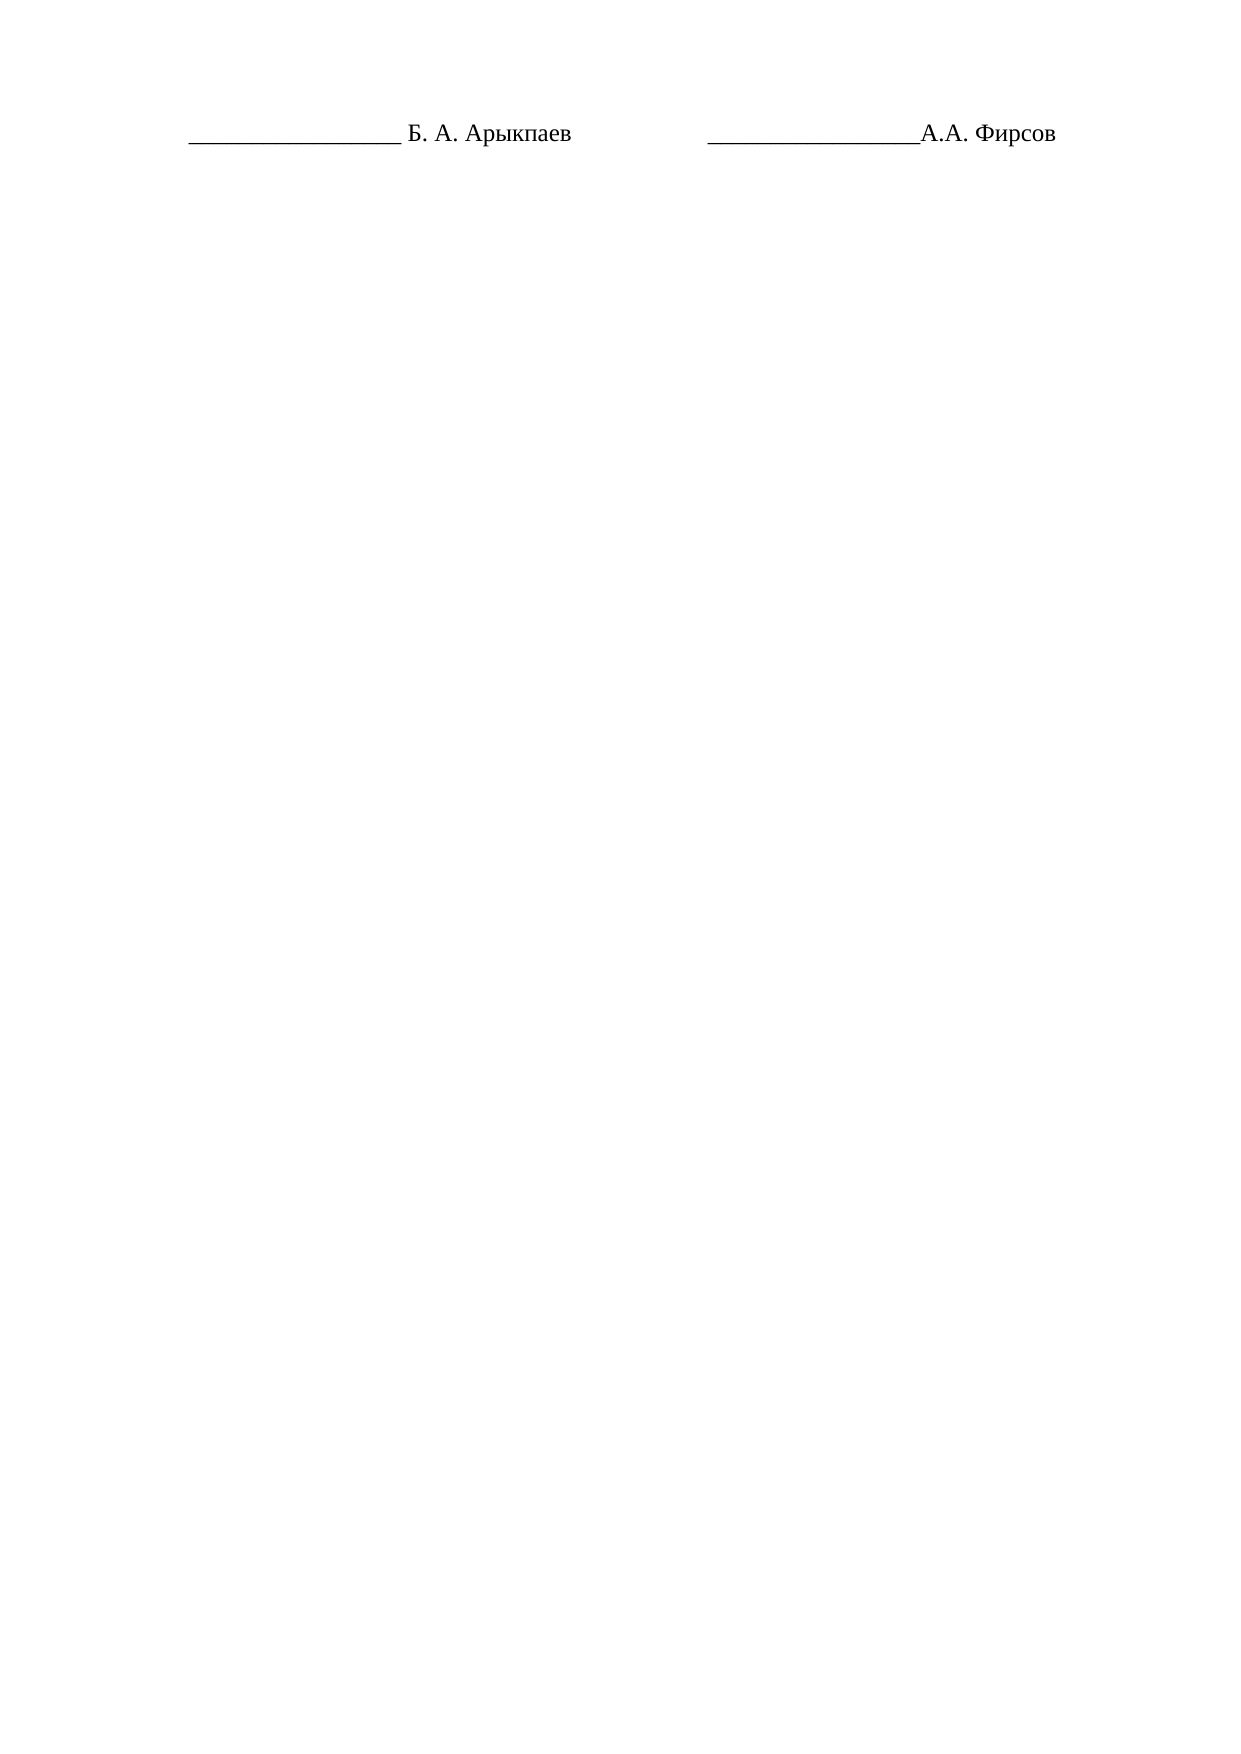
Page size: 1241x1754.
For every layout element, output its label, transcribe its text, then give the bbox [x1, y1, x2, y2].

table_header _________________ Б. А. Арыкпаев [177, 118, 696, 176]
table_header _________________А.А. Фирсов [696, 118, 1215, 176]
